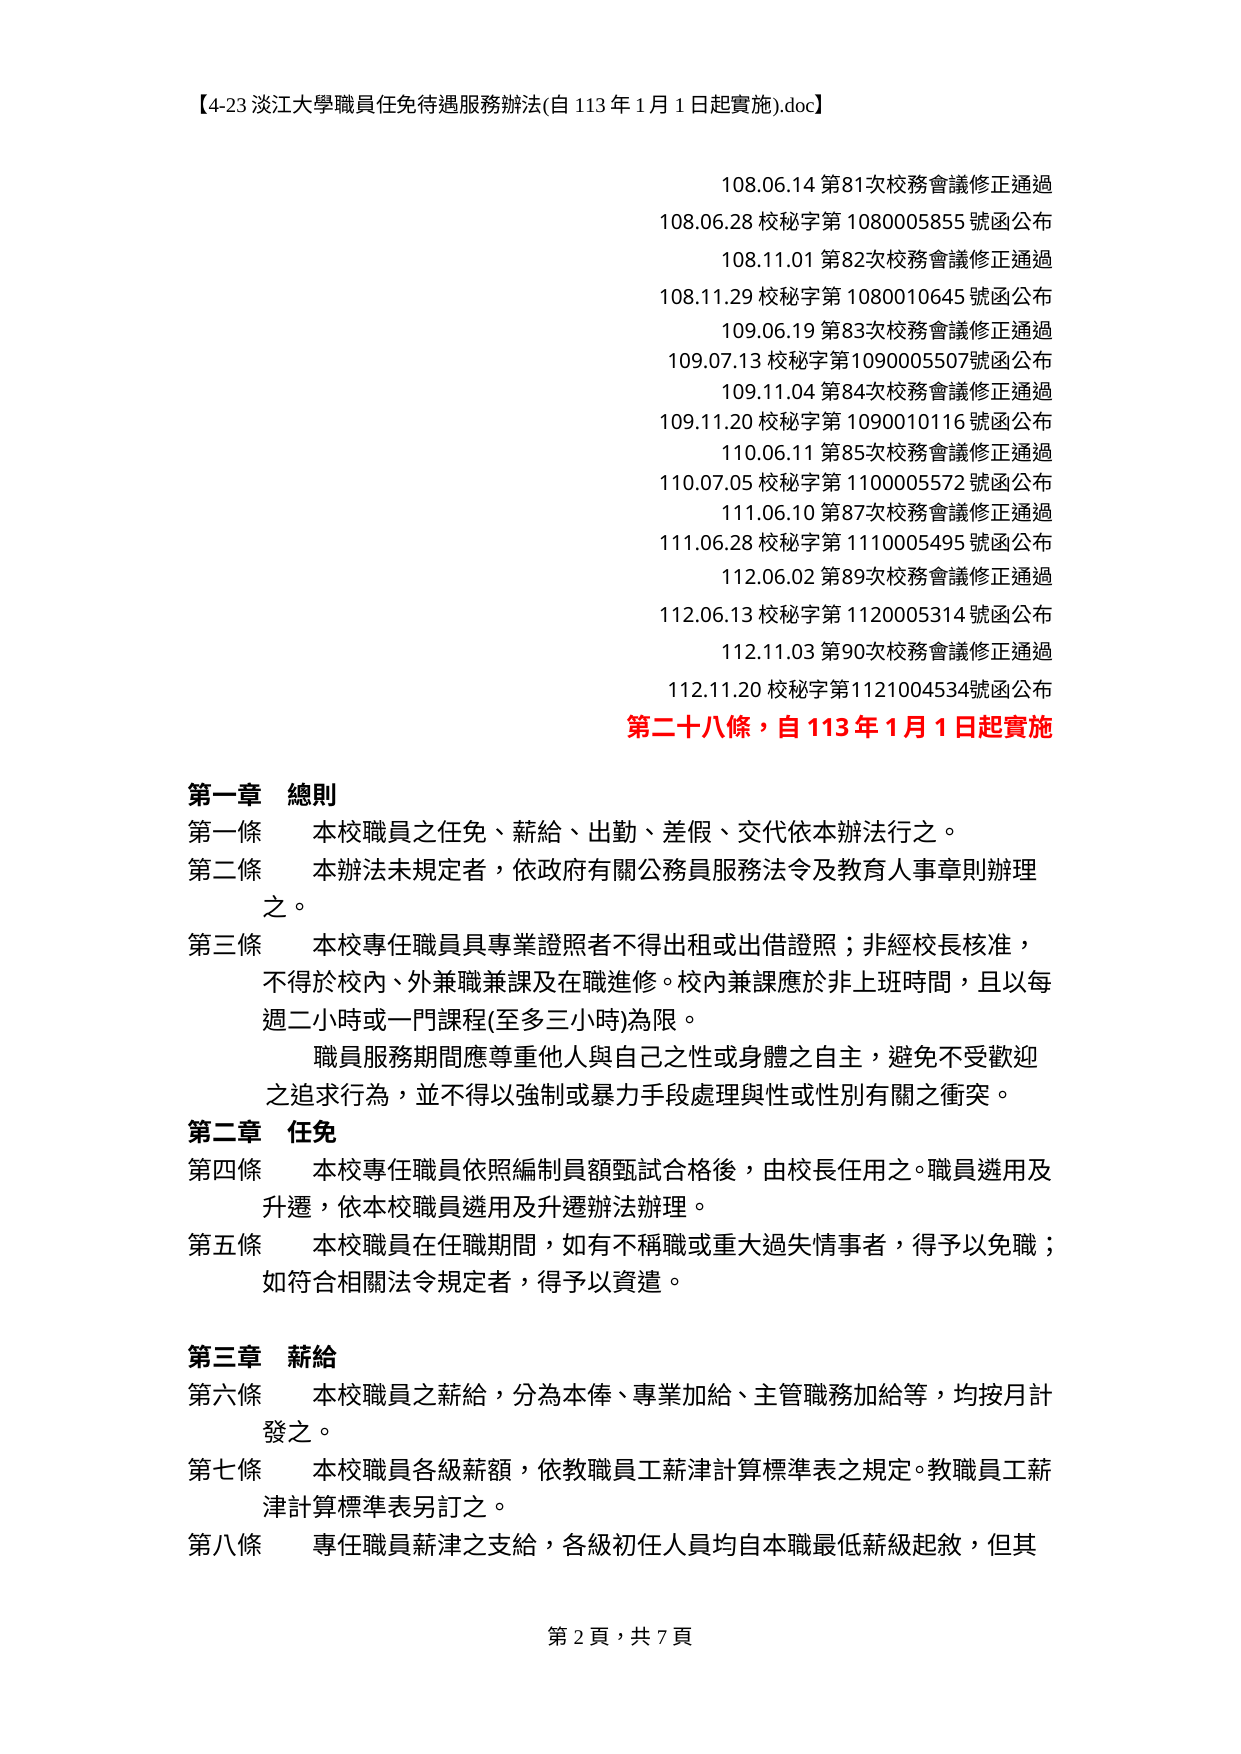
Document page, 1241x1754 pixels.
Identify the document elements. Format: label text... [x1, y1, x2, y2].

text 109.06.19 第83次校務會議修正通過 [187, 314, 1053, 345]
text 111.06.10 第87次校務會議修正通過 [187, 496, 1053, 527]
text 112.11.20 校秘字第1121004534號函公布 [187, 669, 1053, 707]
text 第一章 總則 [187, 774, 1053, 812]
text 108.06.14 第81次校務會議修正通過 [187, 164, 1053, 202]
text 職員服務期間應尊重他人與自己之性或身體之自主，避免不受歡迎之追求行為，並不得以強制或暴力手段處理與性或性別有關之衝突。 [265, 1037, 1053, 1112]
text 第八條 專任職員薪津之支給，各級初任人員均自本職最低薪級起敘，但其 [187, 1524, 1053, 1562]
text 109.11.20 校秘字第1090010116號函公布 [187, 405, 1053, 436]
text 108.11.01 第82次校務會議修正通過 [187, 239, 1053, 277]
text 第一條 本校職員之任免、薪給、出勤、差假、交代依本辦法行之。 [187, 812, 1053, 849]
text 110.06.11 第85次校務會議修正通過 [187, 436, 1053, 466]
text 第七條 本校職員各級薪額，依教職員工薪津計算標準表之規定。教職員工薪津計算標準表另訂之。 [187, 1449, 1053, 1524]
text 108.11.29 校秘字第1080010645號函公布 [187, 277, 1053, 314]
text 109.07.13 校秘字第1090005507號函公布109.11.04 第84次校務會議修正通過 [187, 345, 1053, 405]
text 112.06.13 校秘字第1120005314號函公布 [187, 594, 1053, 632]
text 第五條 本校職員在任職期間，如有不稱職或重大過失情事者，得予以免職；如符合相關法令規定者，得予以資遣。 [187, 1224, 1053, 1299]
text 第三章 薪給 [187, 1337, 1053, 1374]
text 108.06.28 校秘字第1080005855號函公布 [187, 202, 1053, 239]
text 111.06.28 校秘字第1110005495號函公布 [187, 527, 1053, 557]
text 112.06.02 第89次校務會議修正通過 [187, 557, 1053, 594]
text 第六條 本校職員之薪給，分為本俸、專業加給、主管職務加給等，均按月計發之。 [187, 1374, 1053, 1449]
text 第二條 本辦法未規定者，依政府有關公務員服務法令及教育人事章則辦理之。 [187, 849, 1053, 924]
text 112.11.03 第90次校務會議修正通過 [187, 632, 1053, 669]
text 第三條 本校專任職員具專業證照者不得出租或出借證照；非經校長核准，不得於校內、外兼職兼課及在職進修。校內兼課應於非上班時間，且以每週二小時或一門課程(至多三小時)為限。 [187, 924, 1053, 1037]
text 第二十八條，自113年1月1日起實施 [187, 707, 1053, 743]
text 110.07.05 校秘字第1100005572號函公布 [187, 466, 1053, 496]
text 第四條 本校專任職員依照編制員額甄試合格後，由校長任用之。職員遴用及升遷，依本校職員遴用及升遷辦法辦理。 [187, 1149, 1053, 1224]
text 第二章 任免 [187, 1112, 1053, 1149]
